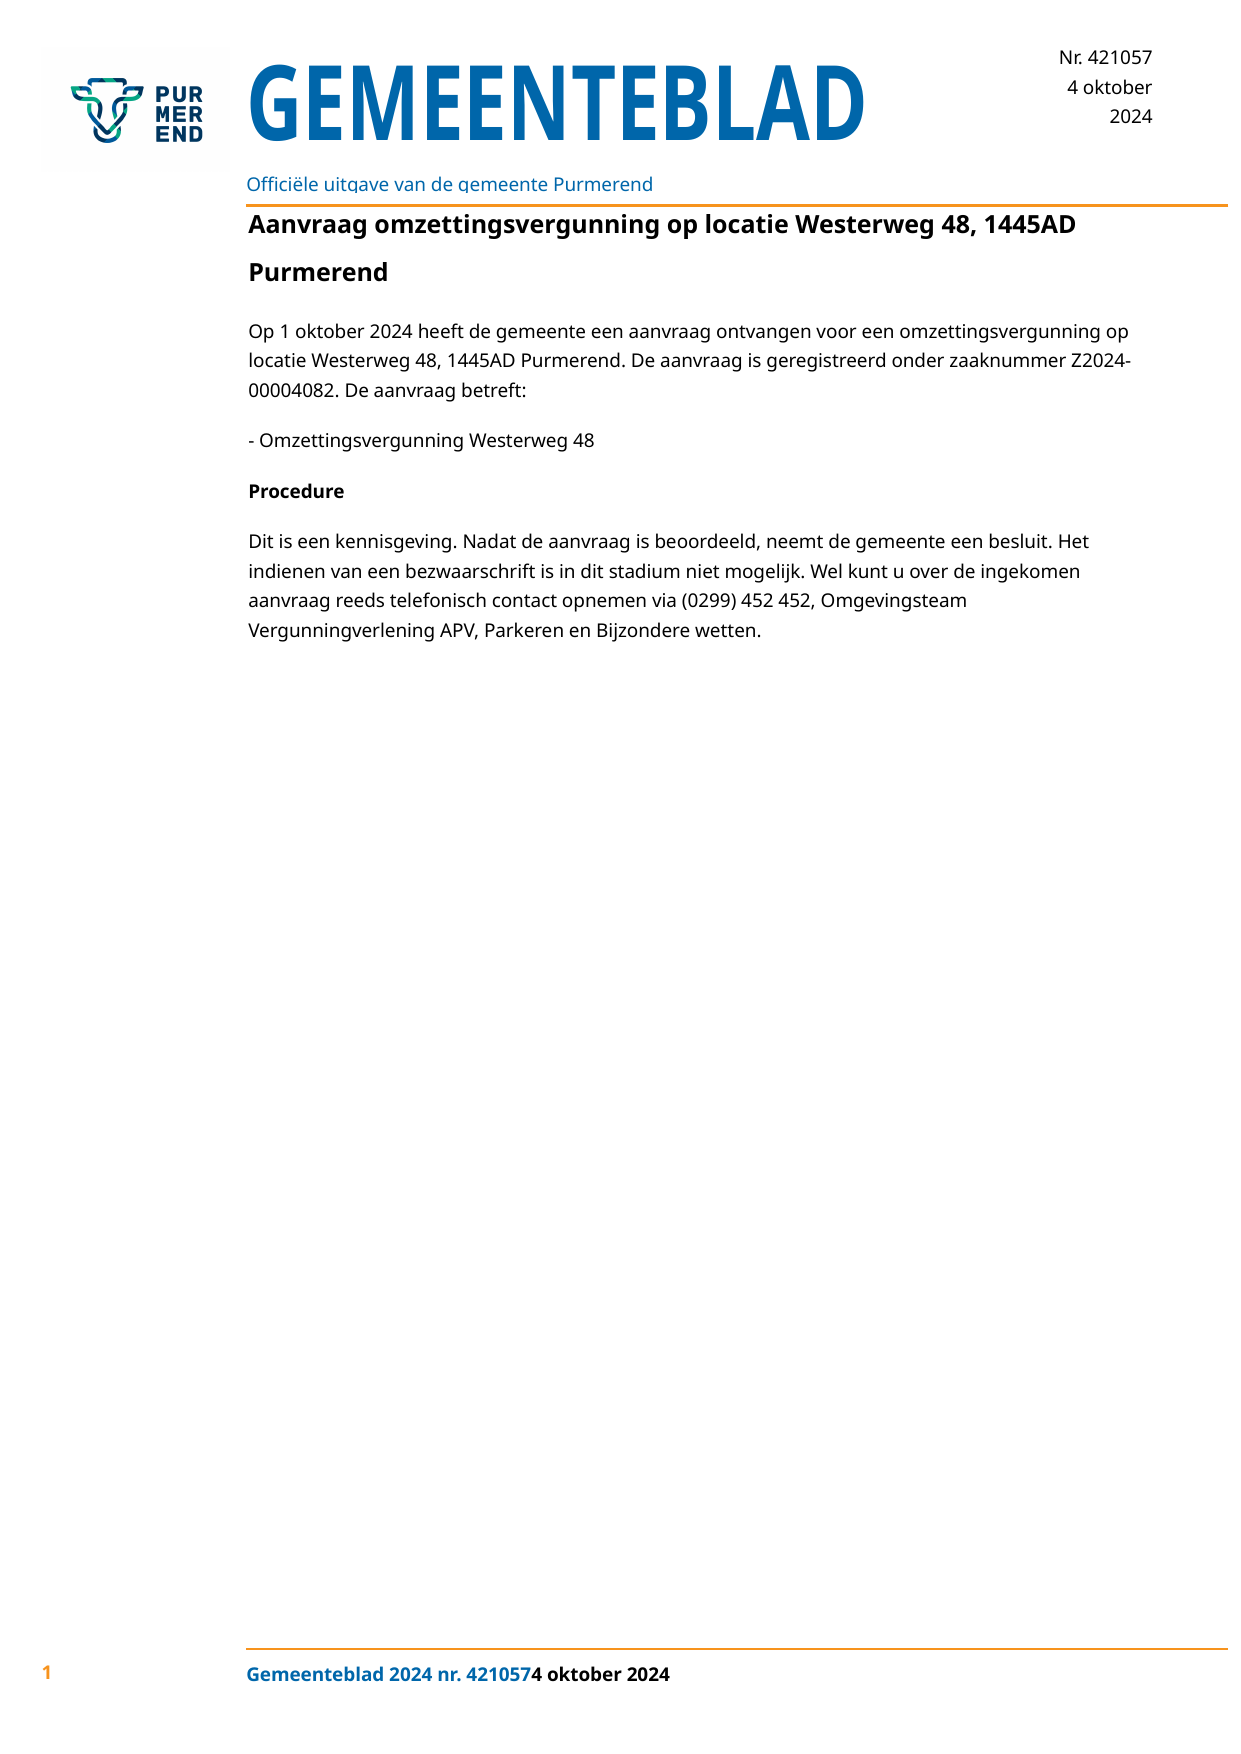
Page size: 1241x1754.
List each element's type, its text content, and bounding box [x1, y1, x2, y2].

text Dit is een kennisgeving. Nadat de aanvraag is beoordeeld, neemt de gemeente een besluit. Het indienen van een bezwaarschrift is in dit stadium niet mogelijk. Wel kunt u over de ingekomen aanvraag reeds telefonisch contact opnemen via (0299) 452 452, Omgevingsteam Vergunningverlening APV, Parkeren en Bijzondere wetten. [248, 528, 1152, 643]
picture [41, 47, 231, 172]
text Op 1 oktober 2024 heeft de gemeente een aanvraag ontvangen voor een omzettingsvergunning op locatie Westerweg 48, 1445AD Purmerend. De aanvraag is geregistreerd onder zaaknummer Z2024-00004082. De aanvraag betreft: [248, 318, 1152, 403]
text Procedure [248, 478, 1152, 504]
text - Omzettingsvergunning Westerweg 48 [248, 427, 1152, 453]
text Aanvraag omzettingsvergunning op locatie Westerweg 48, 1445AD Purmerend [248, 207, 1152, 288]
